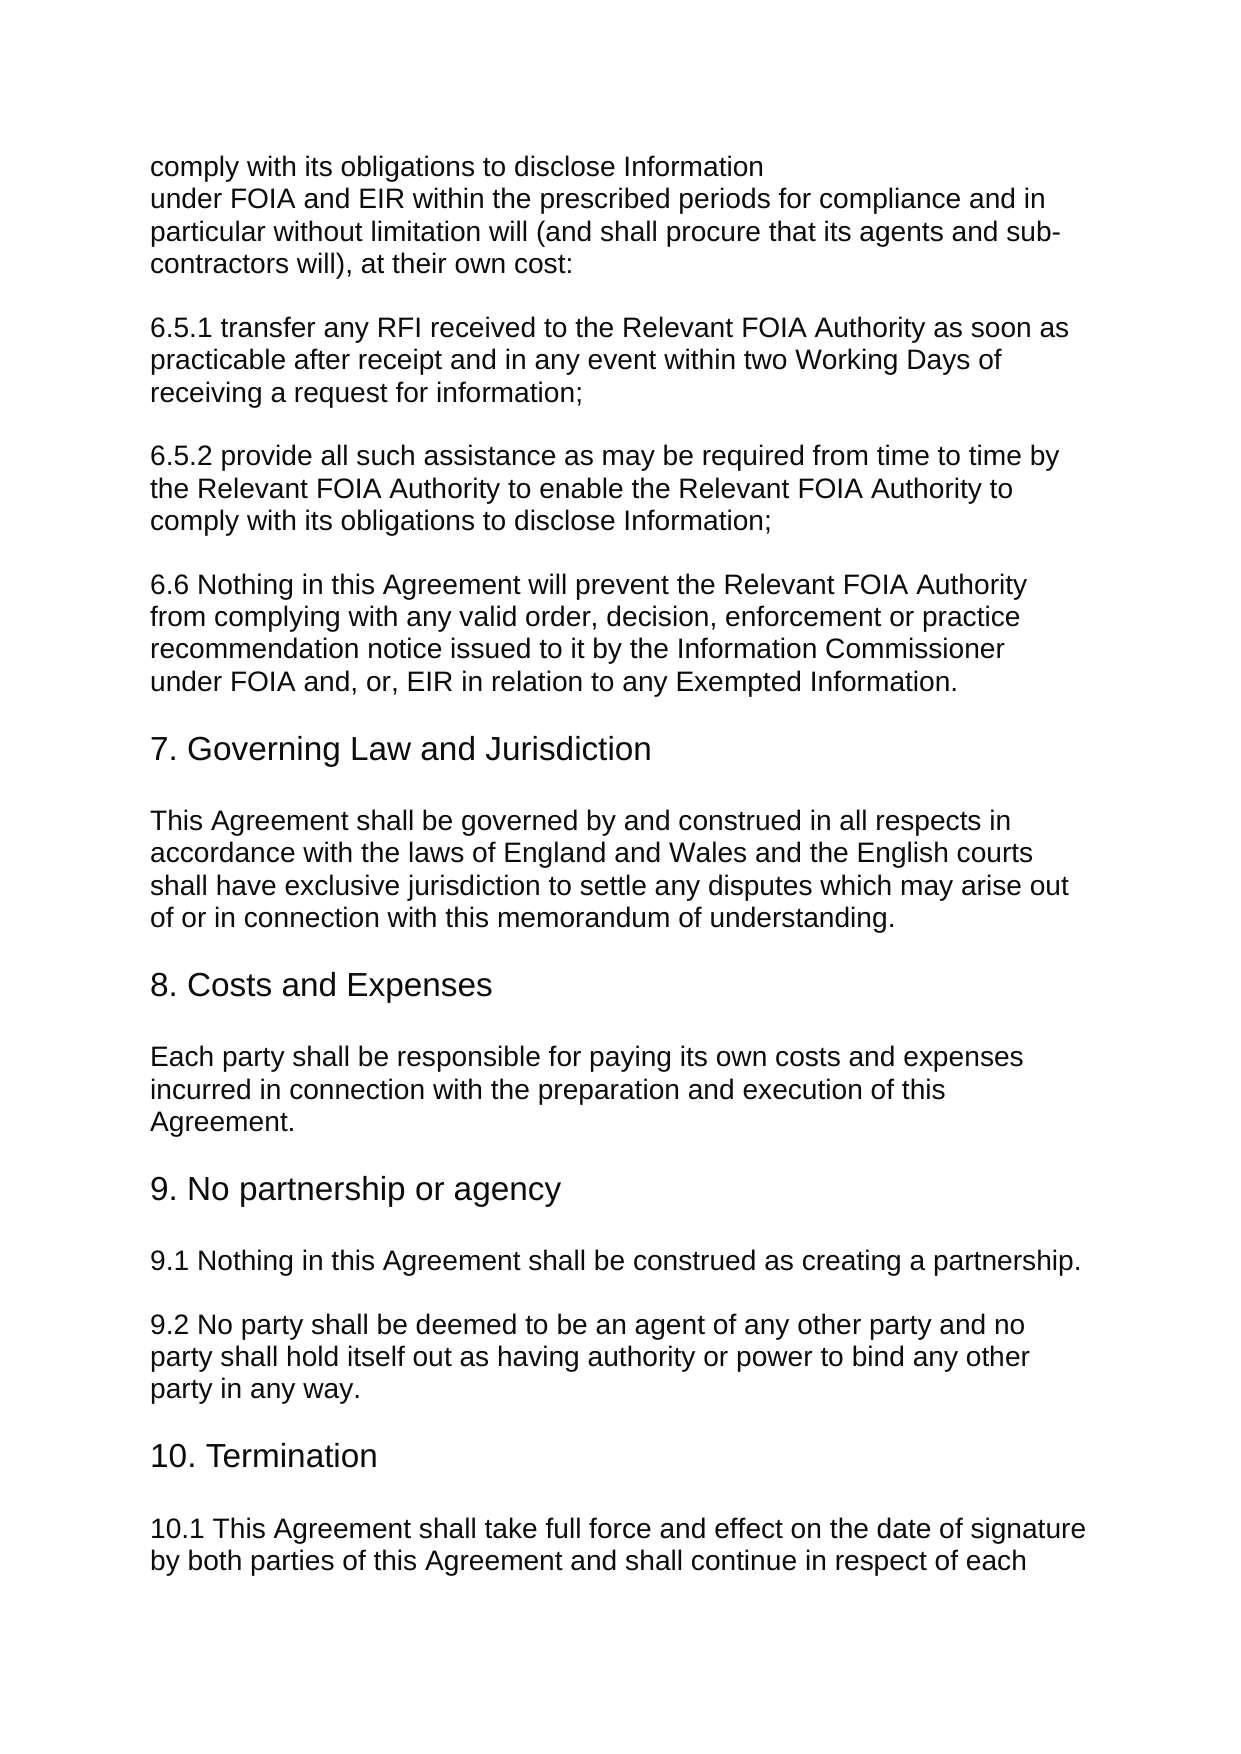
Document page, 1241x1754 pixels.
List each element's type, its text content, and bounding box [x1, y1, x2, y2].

text This Agreement shall be governed by and construed in all respects in accordance with the laws of England and Wales and the English courts shall have exclusive jurisdiction to settle any disputes which may arise out of or in connection with this memorandum of understanding. [150, 804, 1090, 933]
text 6.6 Nothing in this Agreement will prevent the Relevant FOIA Authority from complying with any valid order, decision, enforcement or practice recommendation notice issued to it by the Information Commissioner under FOIA and, or, EIR in relation to any Exempted Information. [150, 568, 1090, 697]
subtitle 9. No partnership or agency [150, 1169, 1090, 1207]
text 6.5.2 provide all such assistance as may be required from time to time by the Relevant FOIA Authority to enable the Relevant FOIA Authority to comply with its obligations to disclose Information; [150, 439, 1090, 536]
text 6.5.1 transfer any RFI received to the Relevant FOIA Authority as soon as practicable after receipt and in any event within two Working Days of receiving a request for information; [150, 311, 1090, 408]
text 9.1 Nothing in this Agreement shall be construed as creating a partnership. [150, 1244, 1090, 1276]
text comply with its obligations to disclose Information under FOIA and EIR within the prescribed periods for compliance and in particular without limitation will (and shall procure that its agents and sub-contractors will), at their own cost: [150, 150, 1090, 279]
text 10.1 This Agreement shall take full force and effect on the date of signature by both parties of this Agreement and shall continue in respect of each [150, 1512, 1090, 1576]
text 9.2 No party shall be deemed to be an agent of any other party and no party shall hold itself out as having authority or power to bind any other party in any way. [150, 1308, 1090, 1405]
subtitle 10. Termination [150, 1436, 1090, 1474]
subtitle 7. Governing Law and Jurisdiction [150, 728, 1090, 767]
subtitle 8. Costs and Expenses [150, 965, 1090, 1003]
text Each party shall be responsible for paying its own costs and expenses incurred in connection with the preparation and execution of this Agreement. [150, 1040, 1090, 1137]
